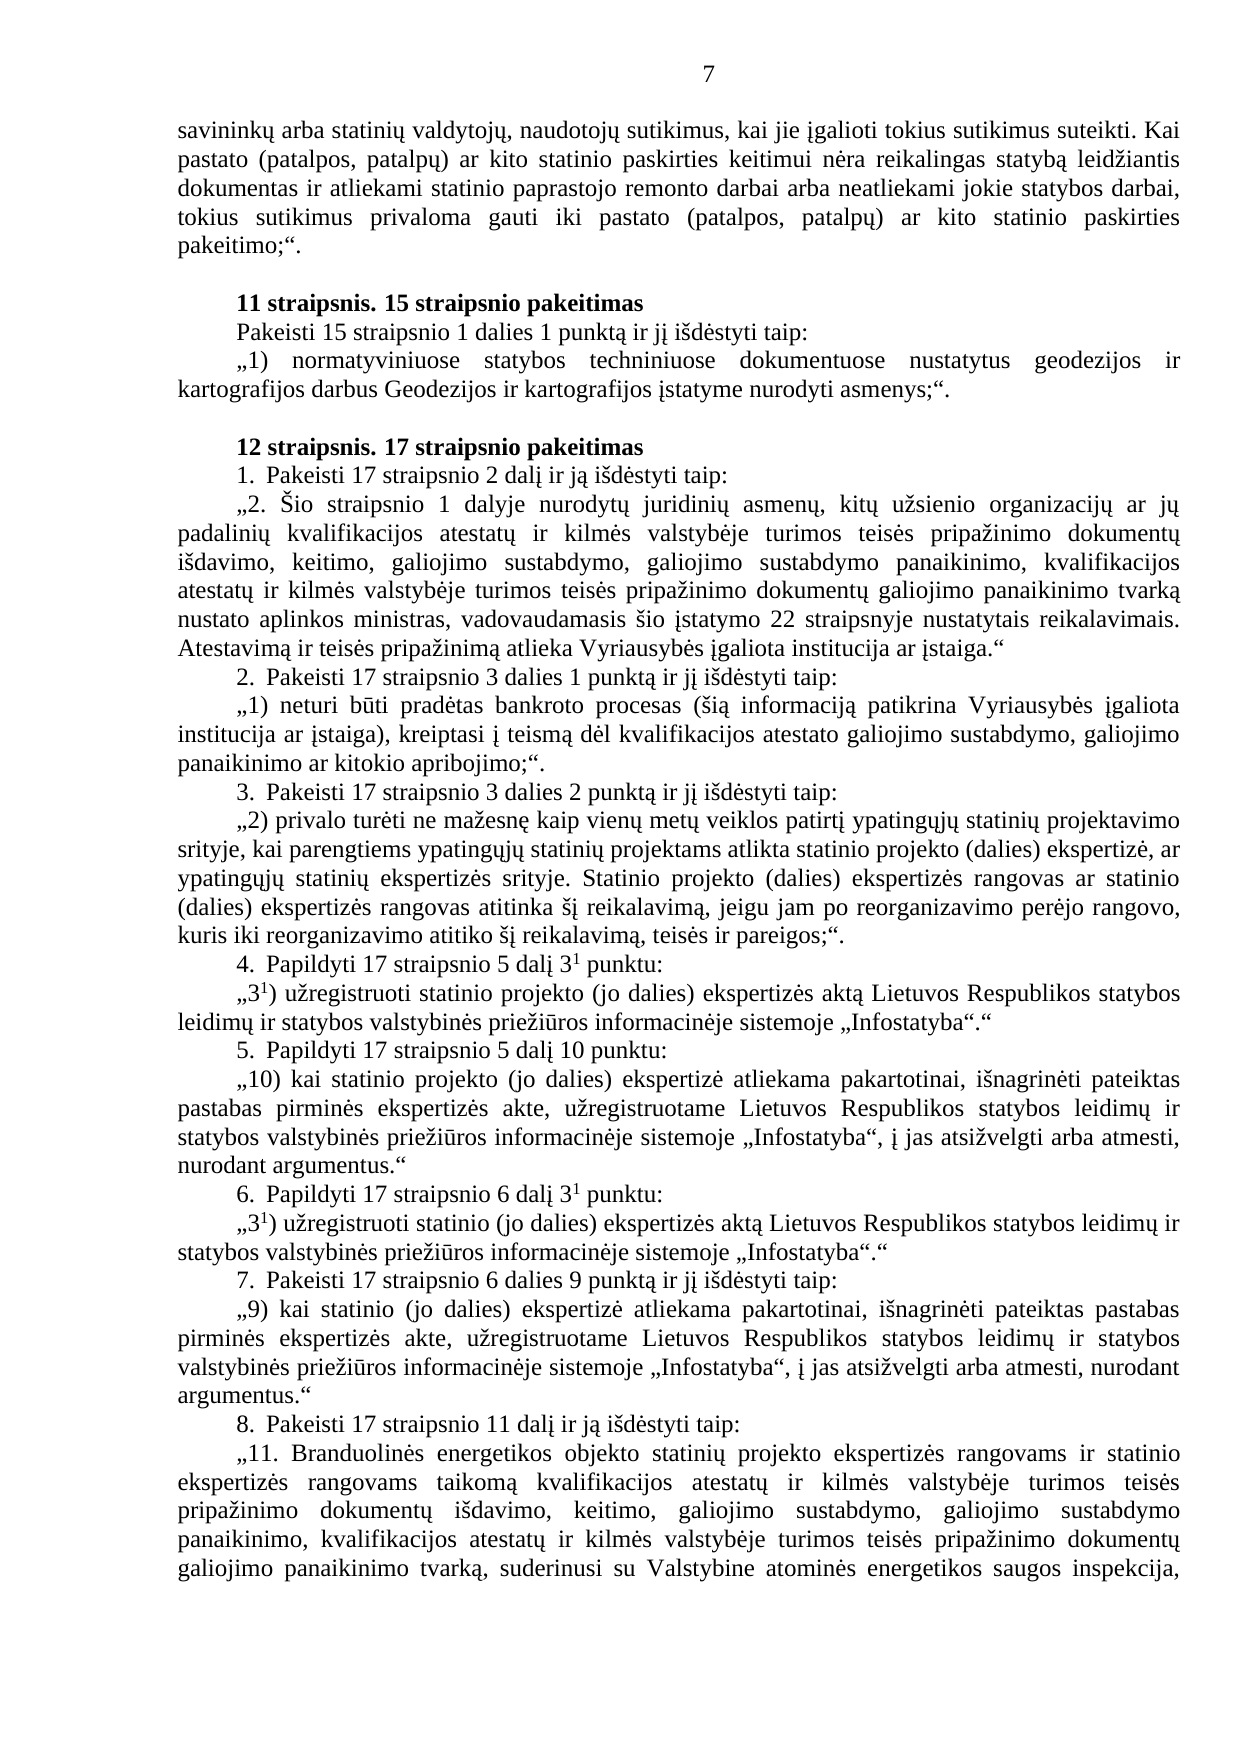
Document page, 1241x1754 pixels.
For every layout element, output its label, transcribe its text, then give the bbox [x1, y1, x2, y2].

text 4. Papildyti 17 straipsnio 5 dalį 31 punktu: [177, 949, 1181, 978]
text 2. Pakeisti 17 straipsnio 3 dalies 1 punktą ir jį išdėstyti taip: [177, 662, 1181, 690]
text 6. Papildyti 17 straipsnio 6 dalį 31 punktu: [177, 1179, 1181, 1208]
text „2) privalo turėti ne mažesnę kaip vienų metų veiklos patirtį ypatingųjų statinių projektavimo srityje, kai parengtiems ypatingųjų statinių projektams atlikta statinio projekto (dalies) ekspertizė, ar ypatingųjų statinių ekspertizės srityje. Statinio projekto (dalies) ekspertizės rangovas ar statinio (dalies) ekspertizės rangovas atitinka šį reikalavimą, jeigu jam po reorganizavimo perėjo rangovo, kuris iki reorganizavimo atitiko šį reikalavimą, teisės ir pareigos;“. [177, 805, 1181, 949]
text „1) neturi būti pradėtas bankroto procesas (šią informaciją patikrina Vyriausybės įgaliota institucija ar įstaiga), kreiptasi į teismą dėl kvalifikacijos atestato galiojimo sustabdymo, galiojimo panaikinimo ar kitokio apribojimo;“. [177, 690, 1181, 777]
text „2. Šio straipsnio 1 dalyje nurodytų juridinių asmenų, kitų užsienio organizacijų ar jų padalinių kvalifikacijos atestatų ir kilmės valstybėje turimos teisės pripažinimo dokumentų išdavimo, keitimo, galiojimo sustabdymo, galiojimo sustabdymo panaikinimo, kvalifikacijos atestatų ir kilmės valstybėje turimos teisės pripažinimo dokumentų galiojimo panaikinimo tvarką nustato aplinkos ministras, vadovaudamasis šio įstatymo 22 straipsnyje nustatytais reikalavimais. Atestavimą ir teisės pripažinimą atlieka Vyriausybės įgaliota institucija ar įstaiga.“ [177, 489, 1181, 662]
text „9) kai statinio (jo dalies) ekspertizė atliekama pakartotinai, išnagrinėti pateiktas pastabas pirminės ekspertizės akte, užregistruotame Lietuvos Respublikos statybos leidimų ir statybos valstybinės priežiūros informacinėje sistemoje „Infostatyba“, į jas atsižvelgti arba atmesti, nurodant argumentus.“ [177, 1294, 1181, 1409]
text 8. Pakeisti 17 straipsnio 11 dalį ir ją išdėstyti taip: [177, 1409, 1181, 1438]
text savininkų arba statinių valdytojų, naudotojų sutikimus, kai jie įgalioti tokius sutikimus suteikti. Kai pastato (patalpos, patalpų) ar kito statinio paskirties keitimui nėra reikalingas statybą leidžiantis dokumentas ir atliekami statinio paprastojo remonto darbai arba neatliekami jokie statybos darbai, tokius sutikimus privaloma gauti iki pastato (patalpos, patalpų) ar kito statinio paskirties pakeitimo;“. [177, 115, 1181, 259]
text 11 straipsnis. 15 straipsnio pakeitimas [177, 288, 1181, 317]
text 7. Pakeisti 17 straipsnio 6 dalies 9 punktą ir jį išdėstyti taip: [177, 1265, 1181, 1294]
text 1. Pakeisti 17 straipsnio 2 dalį ir ją išdėstyti taip: [177, 460, 1181, 489]
text „1) normatyviniuose statybos techniniuose dokumentuose nustatytus geodezijos ir kartografijos darbus Geodezijos ir kartografijos įstatyme nurodyti asmenys;“. [177, 345, 1181, 403]
text 5. Papildyti 17 straipsnio 5 dalį 10 punktu: [177, 1035, 1181, 1064]
text 3. Pakeisti 17 straipsnio 3 dalies 2 punktą ir jį išdėstyti taip: [177, 777, 1181, 805]
text „11. Branduolinės energetikos objekto statinių projekto ekspertizės rangovams ir statinio ekspertizės rangovams taikomą kvalifikacijos atestatų ir kilmės valstybėje turimos teisės pripažinimo dokumentų išdavimo, keitimo, galiojimo sustabdymo, galiojimo sustabdymo panaikinimo, kvalifikacijos atestatų ir kilmės valstybėje turimos teisės pripažinimo dokumentų galiojimo panaikinimo tvarką, suderinusi su Valstybine atominės energetikos saugos inspekcija, [177, 1438, 1181, 1582]
text Pakeisti 15 straipsnio 1 dalies 1 punktą ir jį išdėstyti taip: [177, 317, 1181, 345]
text „31) užregistruoti statinio (jo dalies) ekspertizės aktą Lietuvos Respublikos statybos leidimų ir statybos valstybinės priežiūros informacinėje sistemoje „Infostatyba“.“ [177, 1208, 1181, 1265]
text „10) kai statinio projekto (jo dalies) ekspertizė atliekama pakartotinai, išnagrinėti pateiktas pastabas pirminės ekspertizės akte, užregistruotame Lietuvos Respublikos statybos leidimų ir statybos valstybinės priežiūros informacinėje sistemoje „Infostatyba“, į jas atsižvelgti arba atmesti, nurodant argumentus.“ [177, 1064, 1181, 1179]
text „31) užregistruoti statinio projekto (jo dalies) ekspertizės aktą Lietuvos Respublikos statybos leidimų ir statybos valstybinės priežiūros informacinėje sistemoje „Infostatyba“.“ [177, 978, 1181, 1035]
text 12 straipsnis. 17 straipsnio pakeitimas [177, 432, 1181, 460]
